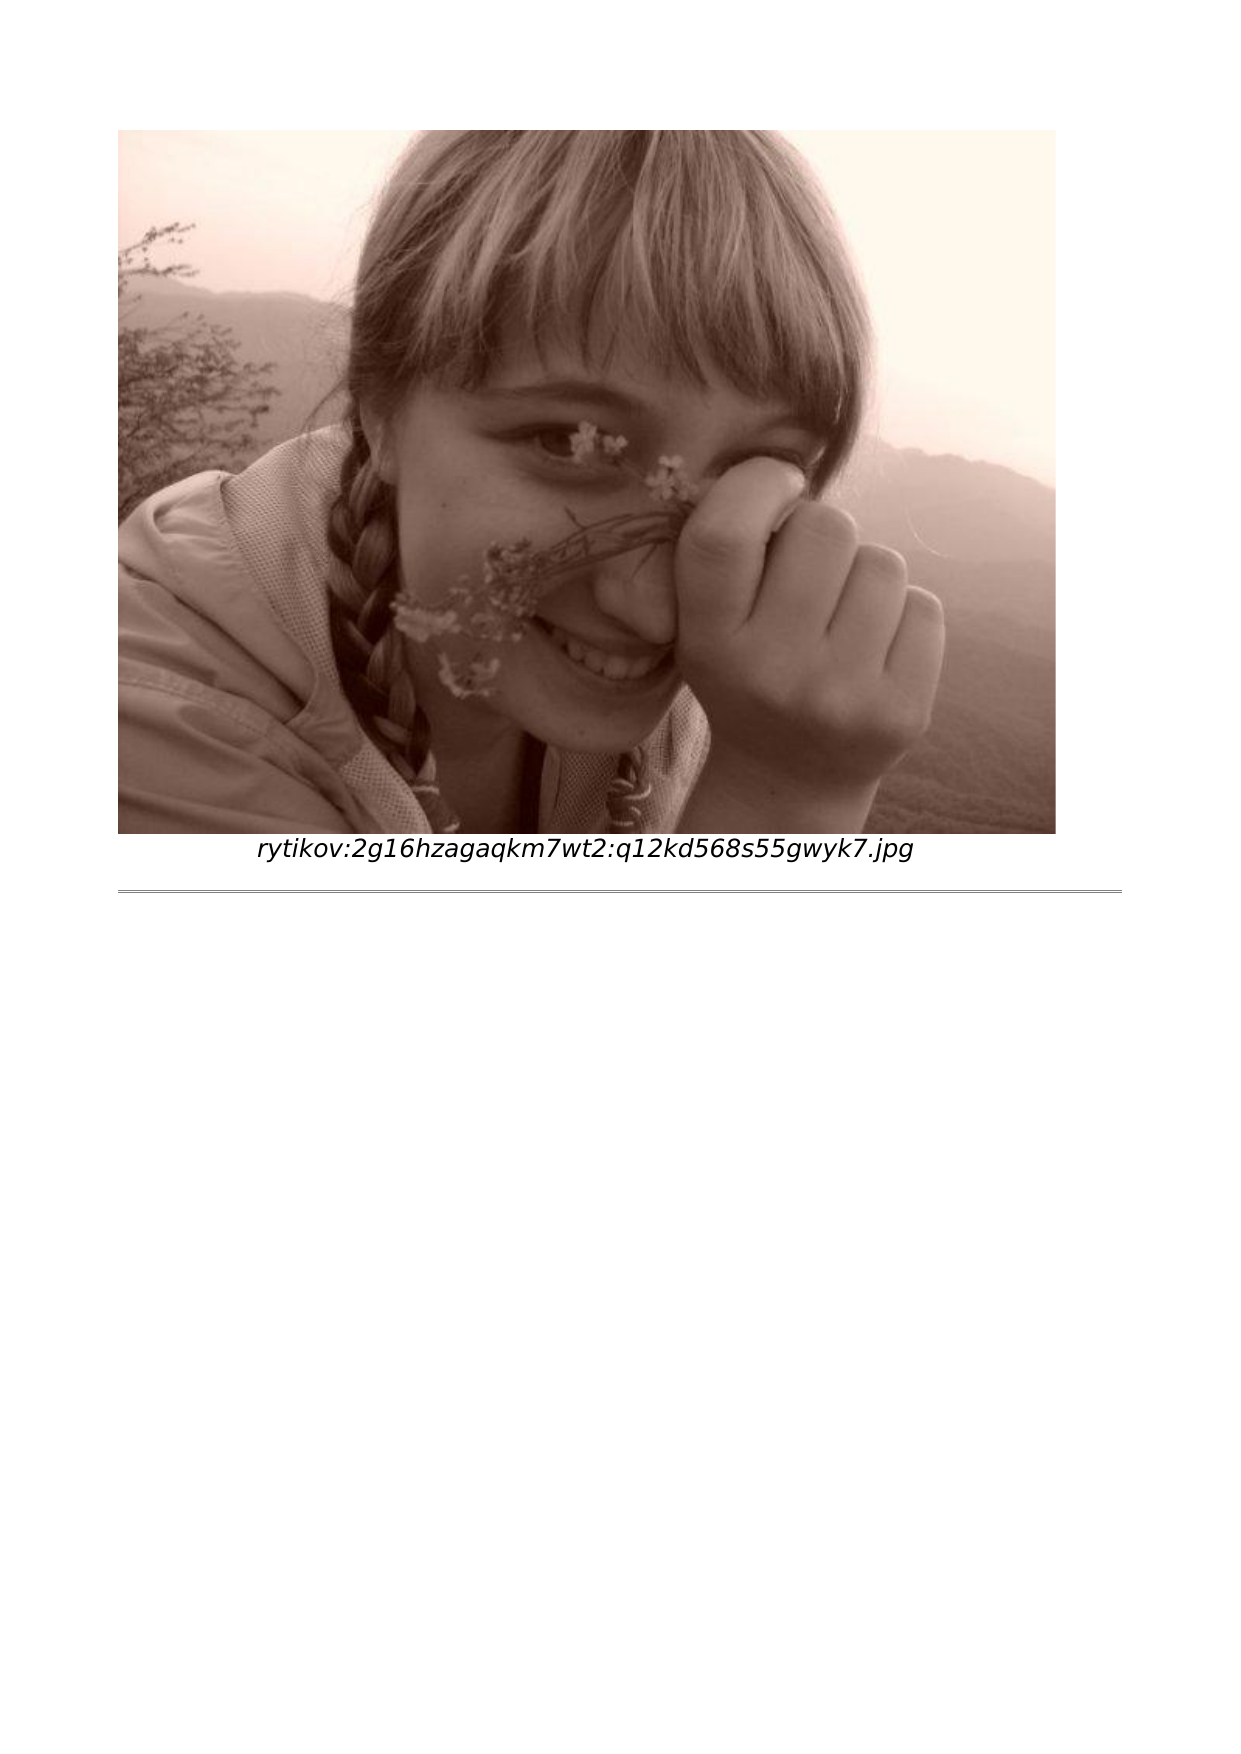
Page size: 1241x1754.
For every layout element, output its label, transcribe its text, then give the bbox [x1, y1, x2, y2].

text rytikov:2g16hzagaqkm7wt2:q12kd568s55gwyk7.jpg [118, 834, 1056, 863]
picture [118, 130, 1056, 834]
